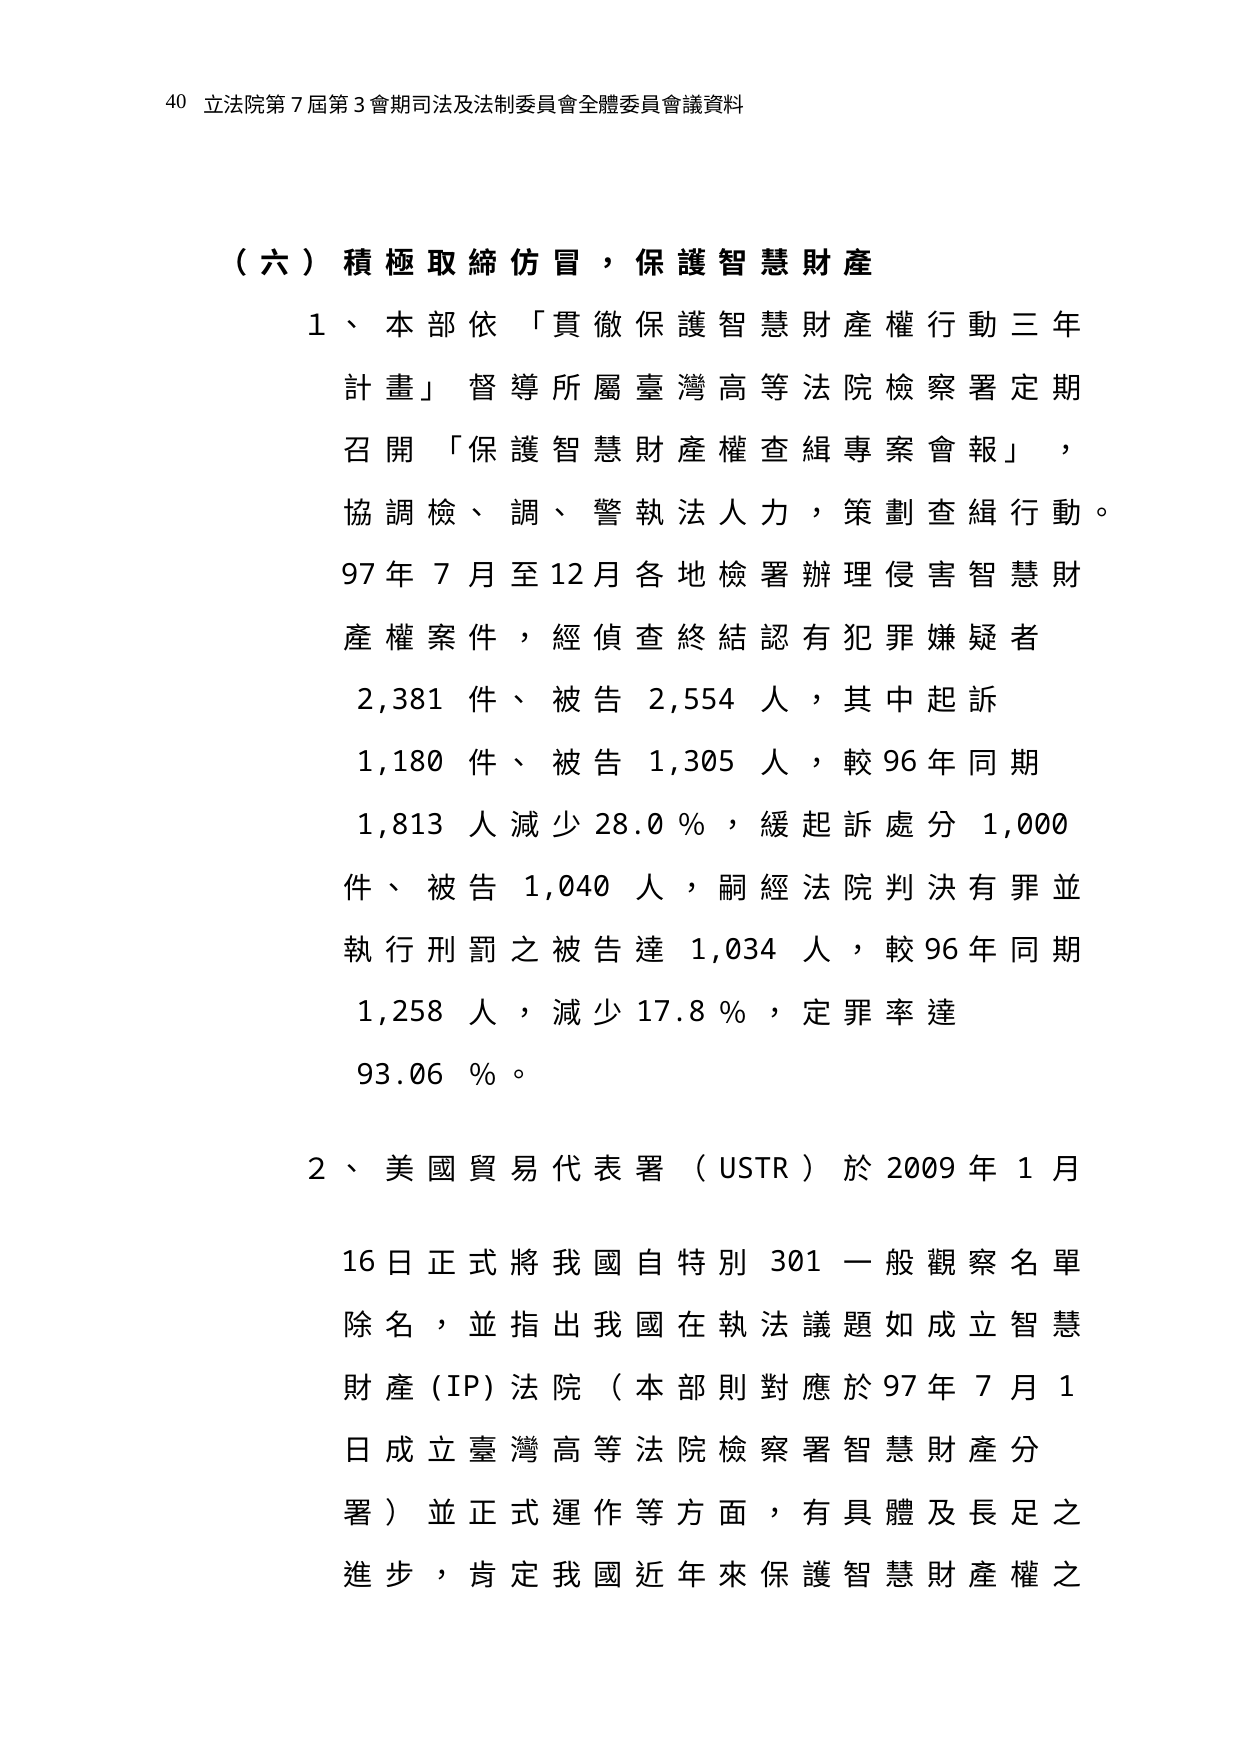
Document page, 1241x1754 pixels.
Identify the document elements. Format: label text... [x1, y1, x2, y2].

text ２、美國貿易代表署（USTR）於2009年1月16日正式將我國自特別301一般觀察名單除名，並指出我國在執法議題如成立智慧財產(IP)法院（本部則對應於97年7月1日成立臺灣高等法院檢察署智慧財產分署）並正式運作等方面，有具體及長足之進步，肯定我國近年來保護智慧財產權之 [258, 1094, 1087, 1594]
text １、本部依「貫徹保護智慧財產權行動三年計畫」督導所屬臺灣高等法院檢察署定期召開「保護智慧財產權查緝專案會報」，協調檢、調、警執法人力，策劃查緝行動。97年7月至12月各地檢署辦理侵害智慧財產權案件，經偵查終結認有犯罪嫌疑者2,381件、被告2,554人，其中起訴1,180件、被告1,305人，較96年同期1,813人減少28.0％，緩起訴處分1,000件、被告1,040人，嗣經法院判決有罪並執行刑罰之被告達1,034人，較96年同期1,258人，減少17.8％，定罪率達93.06％。 [258, 281, 1087, 1094]
text （六）積極取締仿冒，保護智慧財產 [171, 219, 1087, 281]
